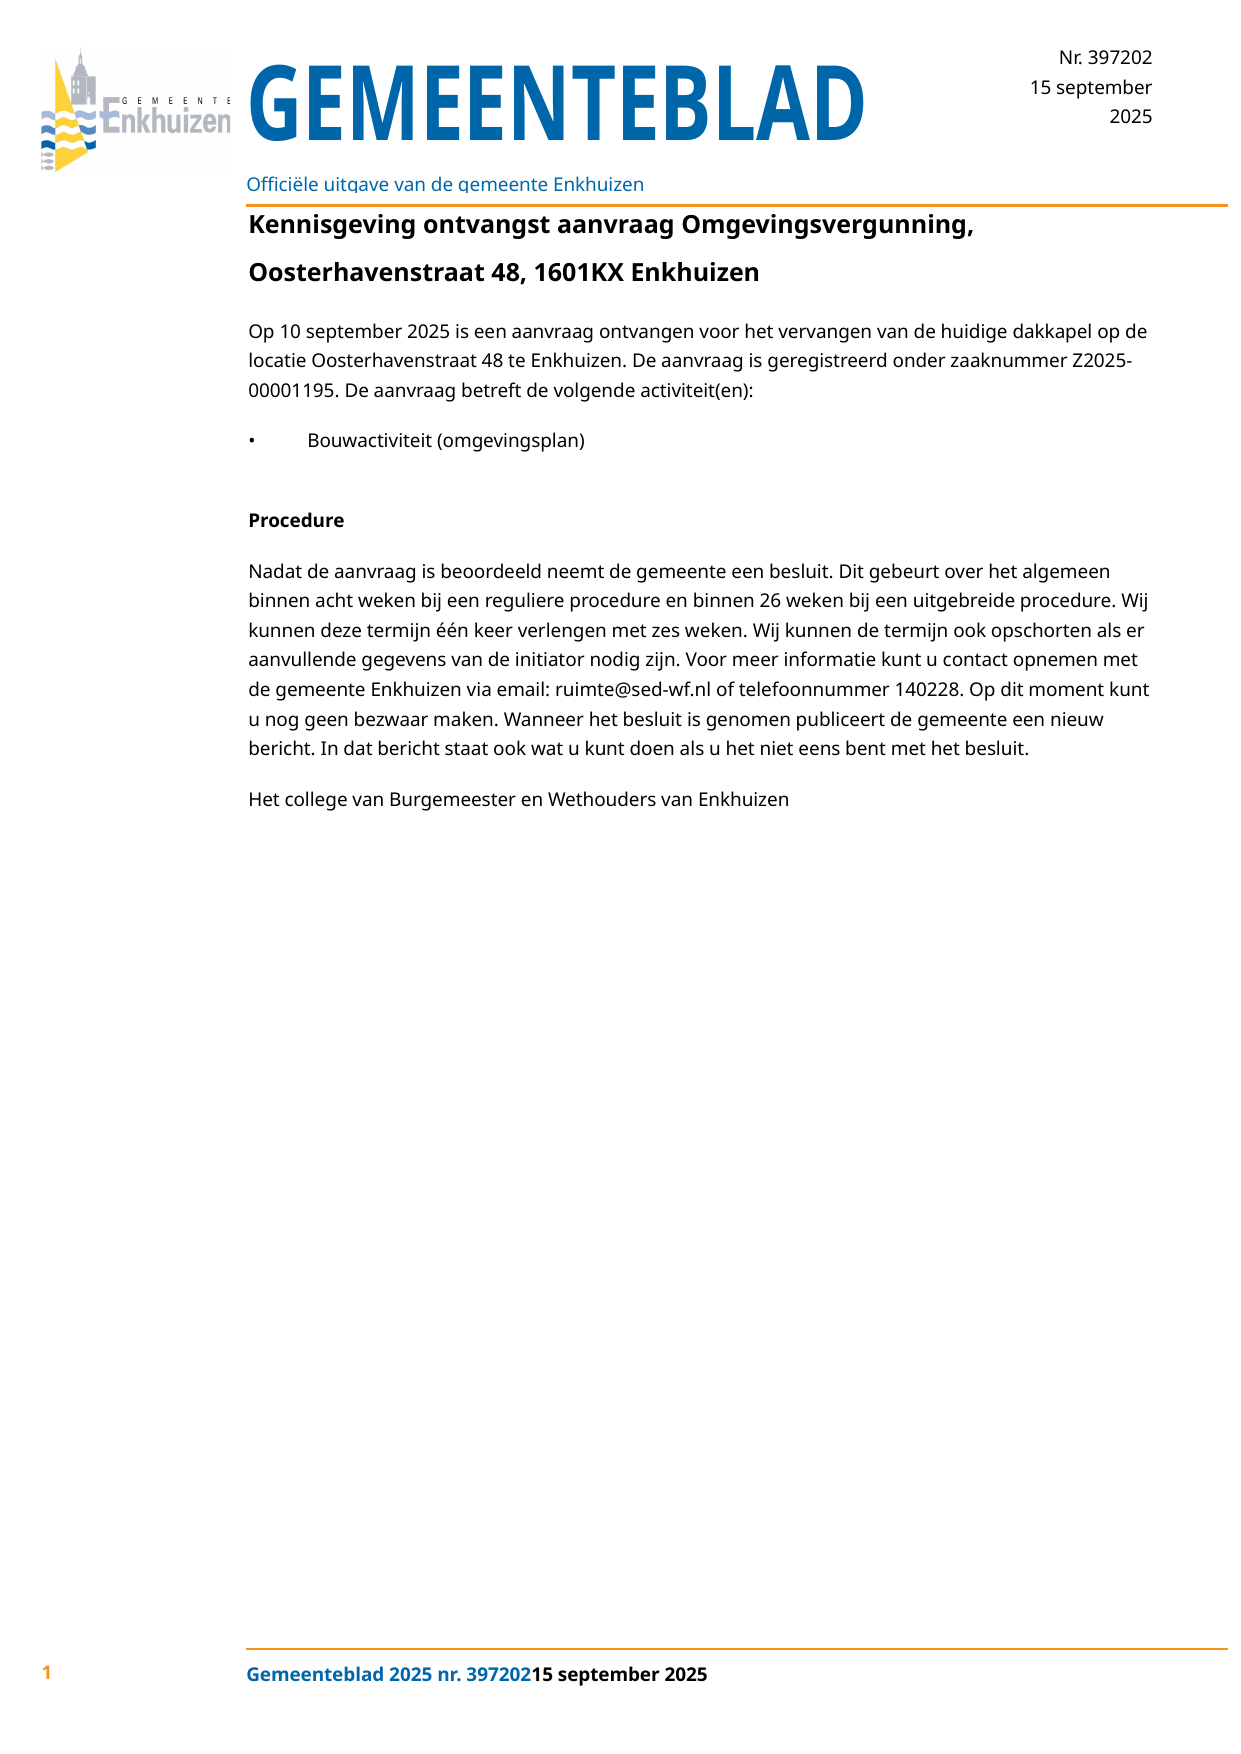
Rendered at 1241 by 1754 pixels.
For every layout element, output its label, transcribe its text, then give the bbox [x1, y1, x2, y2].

text Kennisgeving ontvangst aanvraag Omgevingsvergunning, Oosterhavenstraat 48, 1601KX Enkhuizen [248, 207, 1152, 288]
picture [41, 47, 231, 172]
text Het college van Burgemeester en Wethouders van Enkhuizen [248, 786, 1152, 812]
text Nadat de aanvraag is beoordeeld neemt de gemeente een besluit. Dit gebeurt over het algemeen binnen acht weken bij een reguliere procedure en binnen 26 weken bij een uitgebreide procedure. Wij kunnen deze termijn één keer verlengen met zes weken. Wij kunnen de termijn ook opschorten als er aanvullende gegevens van de initiator nodig zijn. Voor meer informatie kunt u contact opnemen met de gemeente Enkhuizen via email: ruimte@sed-wf.nl of telefoonnummer 140228. Op dit moment kunt u nog geen bezwaar maken. Wanneer het besluit is genomen publiceert de gemeente een nieuw bericht. In dat bericht staat ook wat u kunt doen als u het niet eens bent met het besluit. [248, 558, 1152, 761]
text Procedure [248, 507, 1152, 533]
list Bouwactiviteit (omgevingsplan) [248, 427, 1152, 453]
text Op 10 september 2025 is een aanvraag ontvangen voor het vervangen van de huidige dakkapel op de locatie Oosterhavenstraat 48 te Enkhuizen. De aanvraag is geregistreerd onder zaaknummer Z2025-00001195. De aanvraag betreft de volgende activiteit(en): [248, 318, 1152, 403]
